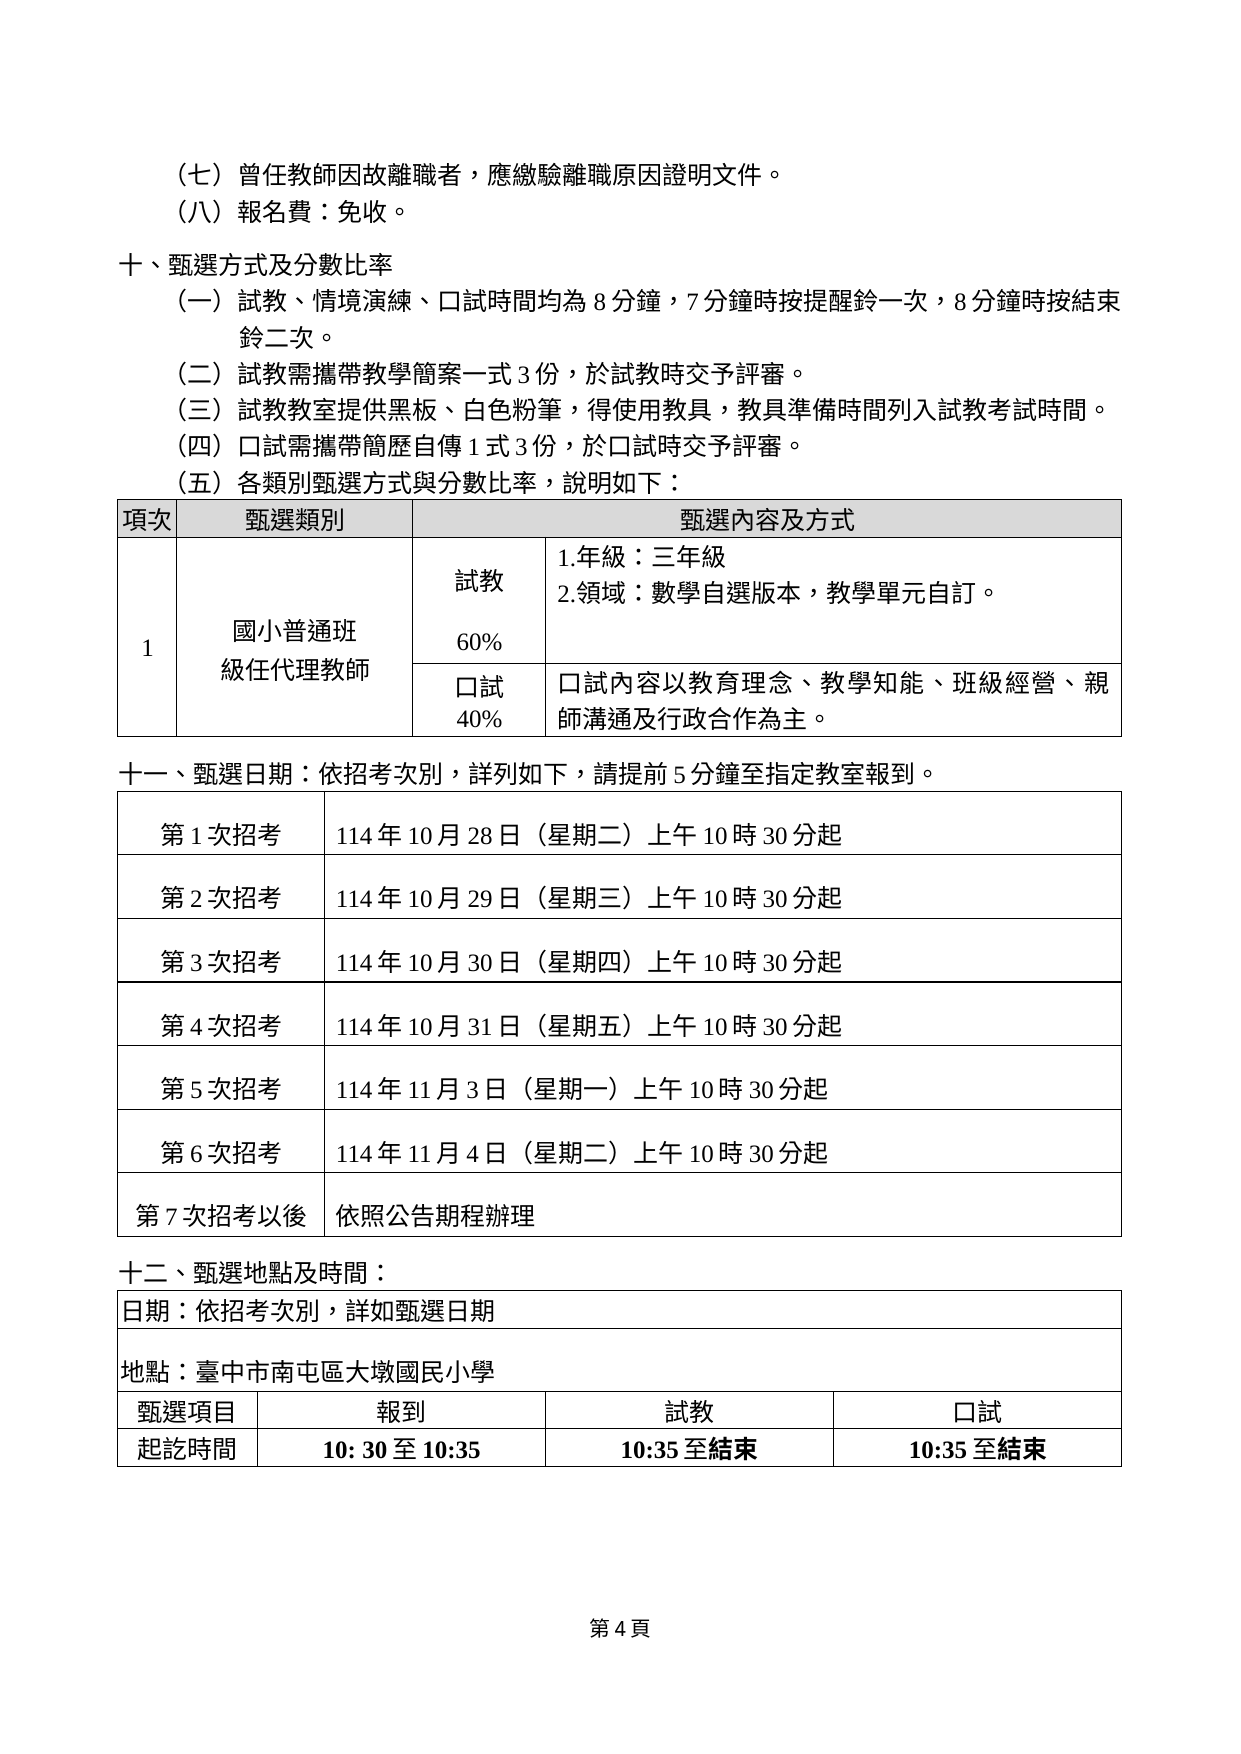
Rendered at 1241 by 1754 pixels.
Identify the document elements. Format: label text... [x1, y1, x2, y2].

text （二）試教需攜帶教學簡案一式3份，於試教時交予評審。 [162, 354, 1122, 391]
text 十、甄選方式及分數比率 [118, 246, 1122, 282]
text （四）口試需攜帶簡歷自傳1式3份，於口試時交予評審。 [162, 427, 1122, 463]
text （三）試教教室提供黑板、白色粉筆，得使用教具，教具準備時間列入試教考試時間。 [162, 391, 1122, 427]
table_cell 甄選項目 [118, 1392, 257, 1428]
table_cell 10:35至結束 [546, 1429, 833, 1466]
table_cell 口試內容以教育理念、教學知能、班級經營、親 師溝通及行政合作為主。 [546, 664, 1121, 736]
text （七）曾任教師因故離職者，應繳驗離職原因證明文件。 [162, 156, 1122, 192]
table_cell 試教 60% [413, 538, 545, 663]
table_cell 1 [118, 538, 176, 736]
text 十一、甄選日期：依招考次別，詳列如下，請提前5分鐘至指定教室報到。 [118, 754, 1122, 791]
text 十二、甄選地點及時間： [118, 1254, 1122, 1290]
table_header 第1次招考 [118, 792, 324, 854]
table_cell 第3次招考 [118, 919, 324, 981]
table_header 甄選類別 [177, 500, 412, 537]
table_header 甄選內容及方式 [413, 500, 1121, 537]
table_cell 第5次招考 [118, 1046, 324, 1108]
table_cell 第4次招考 [118, 983, 324, 1045]
table_cell 口試 40% [413, 664, 545, 736]
table_cell 114年10月30日（星期四）上午10時30分起 [325, 919, 1121, 981]
table_header 日期：依招考次別，詳如甄選日期 [118, 1291, 1121, 1327]
text （八）報名費：免收。 [162, 192, 1122, 228]
table_cell 報到 [258, 1392, 545, 1428]
table_cell 第2次招考 [118, 855, 324, 918]
table_cell 起訖時間 [118, 1429, 257, 1466]
table_cell 1.年級：三年級 2.領域：數學自選版本，教學單元自訂。 [546, 538, 1121, 663]
table_cell 試教 [546, 1392, 833, 1428]
text （一）試教、情境演練、口試時間均為8分鐘，7分鐘時按提醒鈴一次，8分鐘時按結束鈴二次。 [162, 282, 1122, 354]
table_header 114年10月28日（星期二）上午10時30分起 [325, 792, 1121, 854]
table_cell 114年11月3日（星期一）上午10時30分起 [325, 1046, 1121, 1108]
table_cell 第7次招考以後 [118, 1173, 324, 1236]
table_cell 10: 30至10:35 [258, 1429, 545, 1466]
table_cell 114年10月31日（星期五）上午10時30分起 [325, 983, 1121, 1045]
text （五）各類別甄選方式與分數比率，說明如下： [162, 463, 1122, 499]
table_cell 第6次招考 [118, 1110, 324, 1172]
table_cell 地點：臺中市南屯區大墩國民小學 [118, 1329, 1121, 1391]
table_cell 10:35至結束 [834, 1429, 1121, 1466]
table_header 項次 [118, 500, 176, 537]
table_cell 114年10月29日（星期三）上午10時30分起 [325, 855, 1121, 918]
table_cell 國小普通班 級任代理教師 [177, 538, 412, 736]
table_cell 114年11月4日（星期二）上午10時30分起 [325, 1110, 1121, 1172]
table_cell 依照公告期程辦理 [325, 1173, 1121, 1236]
table_cell 口試 [834, 1392, 1121, 1428]
